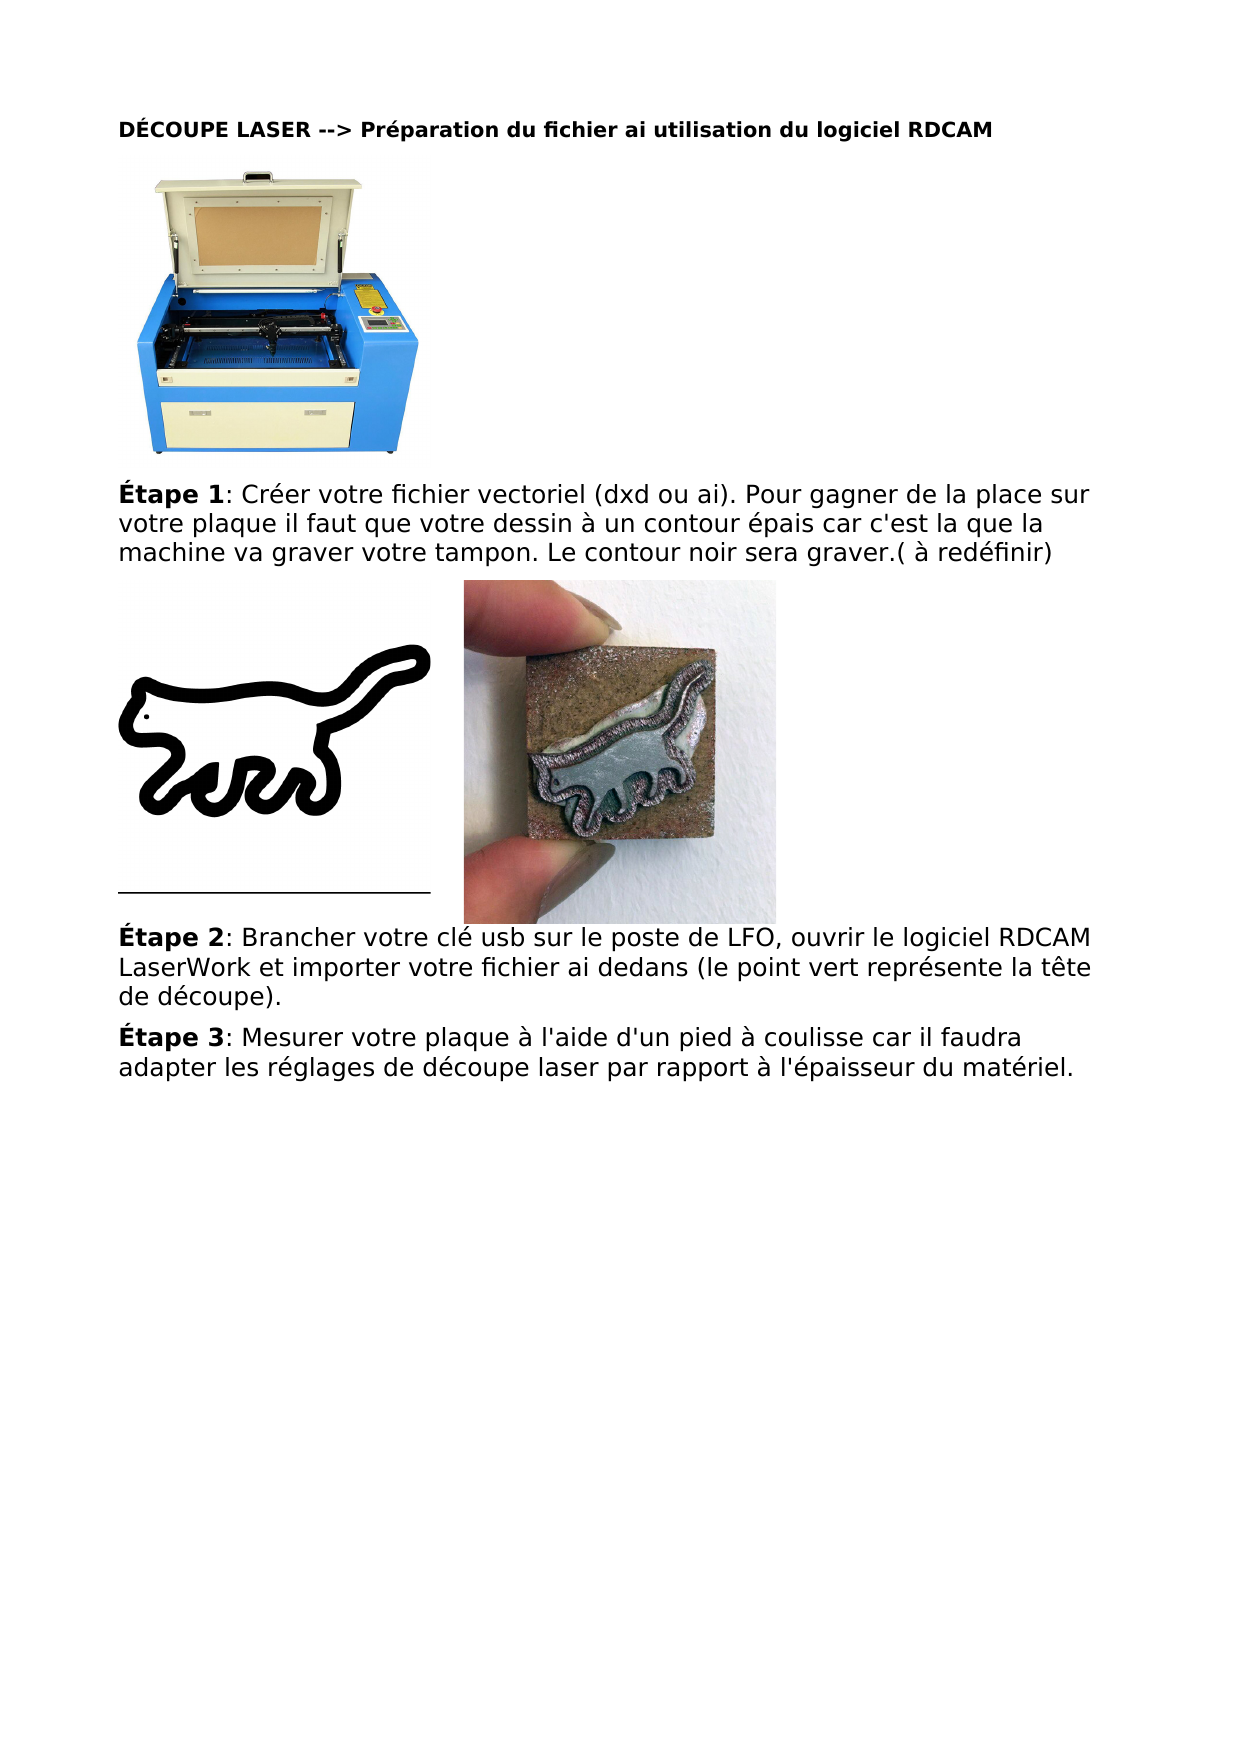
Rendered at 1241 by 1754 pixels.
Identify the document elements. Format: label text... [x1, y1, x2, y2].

picture [463, 580, 777, 924]
text Étape 1: Créer votre fichier vectoriel (dxd ou ai). Pour gagner de la place sur votre plaque il faut que votre dessin à un contour épais car c'est la que la machine va graver votre tampon. Le contour noir sera graver.( à redéfinir) [118, 480, 1122, 567]
picture [118, 155, 431, 468]
text Étape 2: Brancher votre clé usb sur le poste de LFO, ouvrir le logiciel RDCAM LaserWork et importer votre fichier ai dedans (le point vert représente la tête de découpe). [118, 622, 1122, 1011]
subtitle DÉCOUPE LASER --> Préparation du fichier ai utilisation du logiciel RDCAM [118, 118, 1122, 142]
picture [118, 580, 431, 894]
text Étape 3: Mesurer votre plaque à l'aide d'un pied à coulisse car il faudra adapter les réglages de découpe laser par rapport à l'épaisseur du matériel. [118, 1024, 1122, 1082]
